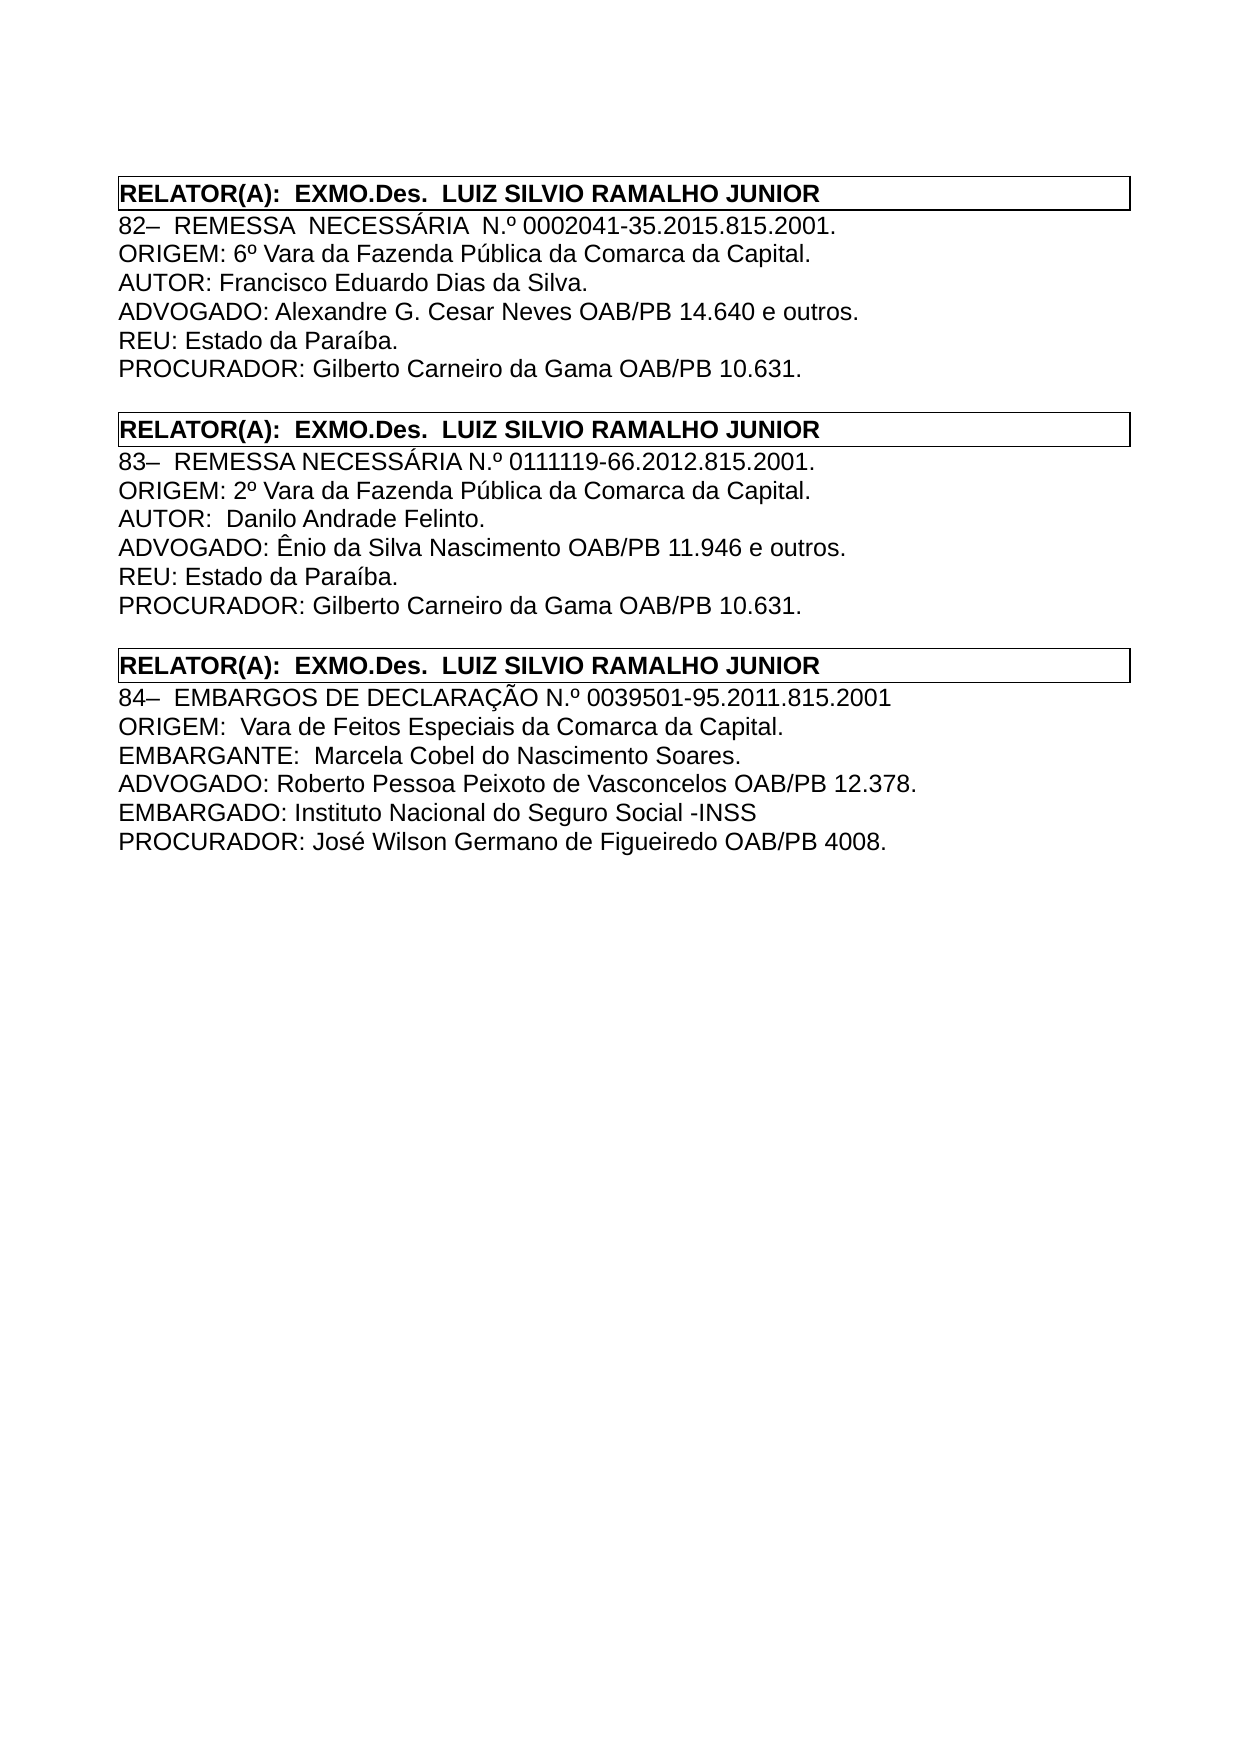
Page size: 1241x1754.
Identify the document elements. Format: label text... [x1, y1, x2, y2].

text RELATOR(A): EXMO.Des. LUIZ SILVIO RAMALHO JUNIOR [119, 649, 1129, 682]
text ADVOGADO: Alexandre G. Cesar Neves OAB/PB 14.640 e outros. [118, 297, 1131, 326]
text 84– EMBARGOS DE DECLARAÇÃO N.º 0039501-95.2011.815.2001 [118, 683, 1131, 712]
text REU: Estado da Paraíba. [118, 326, 1131, 354]
text PROCURADOR: Gilberto Carneiro da Gama OAB/PB 10.631. [118, 354, 1131, 383]
text RELATOR(A): EXMO.Des. LUIZ SILVIO RAMALHO JUNIOR [119, 177, 1129, 209]
text AUTOR: Danilo Andrade Felinto. [118, 504, 1131, 533]
text 82– REMESSA NECESSÁRIA N.º 0002041-35.2015.815.2001. [118, 211, 1131, 239]
text REU: Estado da Paraíba. [118, 562, 1131, 591]
text EMBARGADO: Instituto Nacional do Seguro Social -INSS [118, 798, 1131, 827]
text RELATOR(A): EXMO.Des. LUIZ SILVIO RAMALHO JUNIOR [119, 413, 1129, 446]
text ORIGEM: 6º Vara da Fazenda Pública da Comarca da Capital. [118, 239, 1131, 268]
text PROCURADOR: Gilberto Carneiro da Gama OAB/PB 10.631. [118, 591, 1131, 619]
text EMBARGANTE: Marcela Cobel do Nascimento Soares. [118, 741, 1131, 769]
text 83– REMESSA NECESSÁRIA N.º 0111119-66.2012.815.2001. [118, 447, 1131, 476]
text ORIGEM: 2º Vara da Fazenda Pública da Comarca da Capital. [118, 476, 1131, 504]
text ADVOGADO: Ênio da Silva Nascimento OAB/PB 11.946 e outros. [118, 533, 1131, 562]
text ADVOGADO: Roberto Pessoa Peixoto de Vasconcelos OAB/PB 12.378. [118, 769, 1131, 798]
text AUTOR: Francisco Eduardo Dias da Silva. [118, 268, 1131, 297]
text PROCURADOR: José Wilson Germano de Figueiredo OAB/PB 4008. [118, 827, 1131, 856]
text ORIGEM: Vara de Feitos Especiais da Comarca da Capital. [118, 712, 1131, 741]
